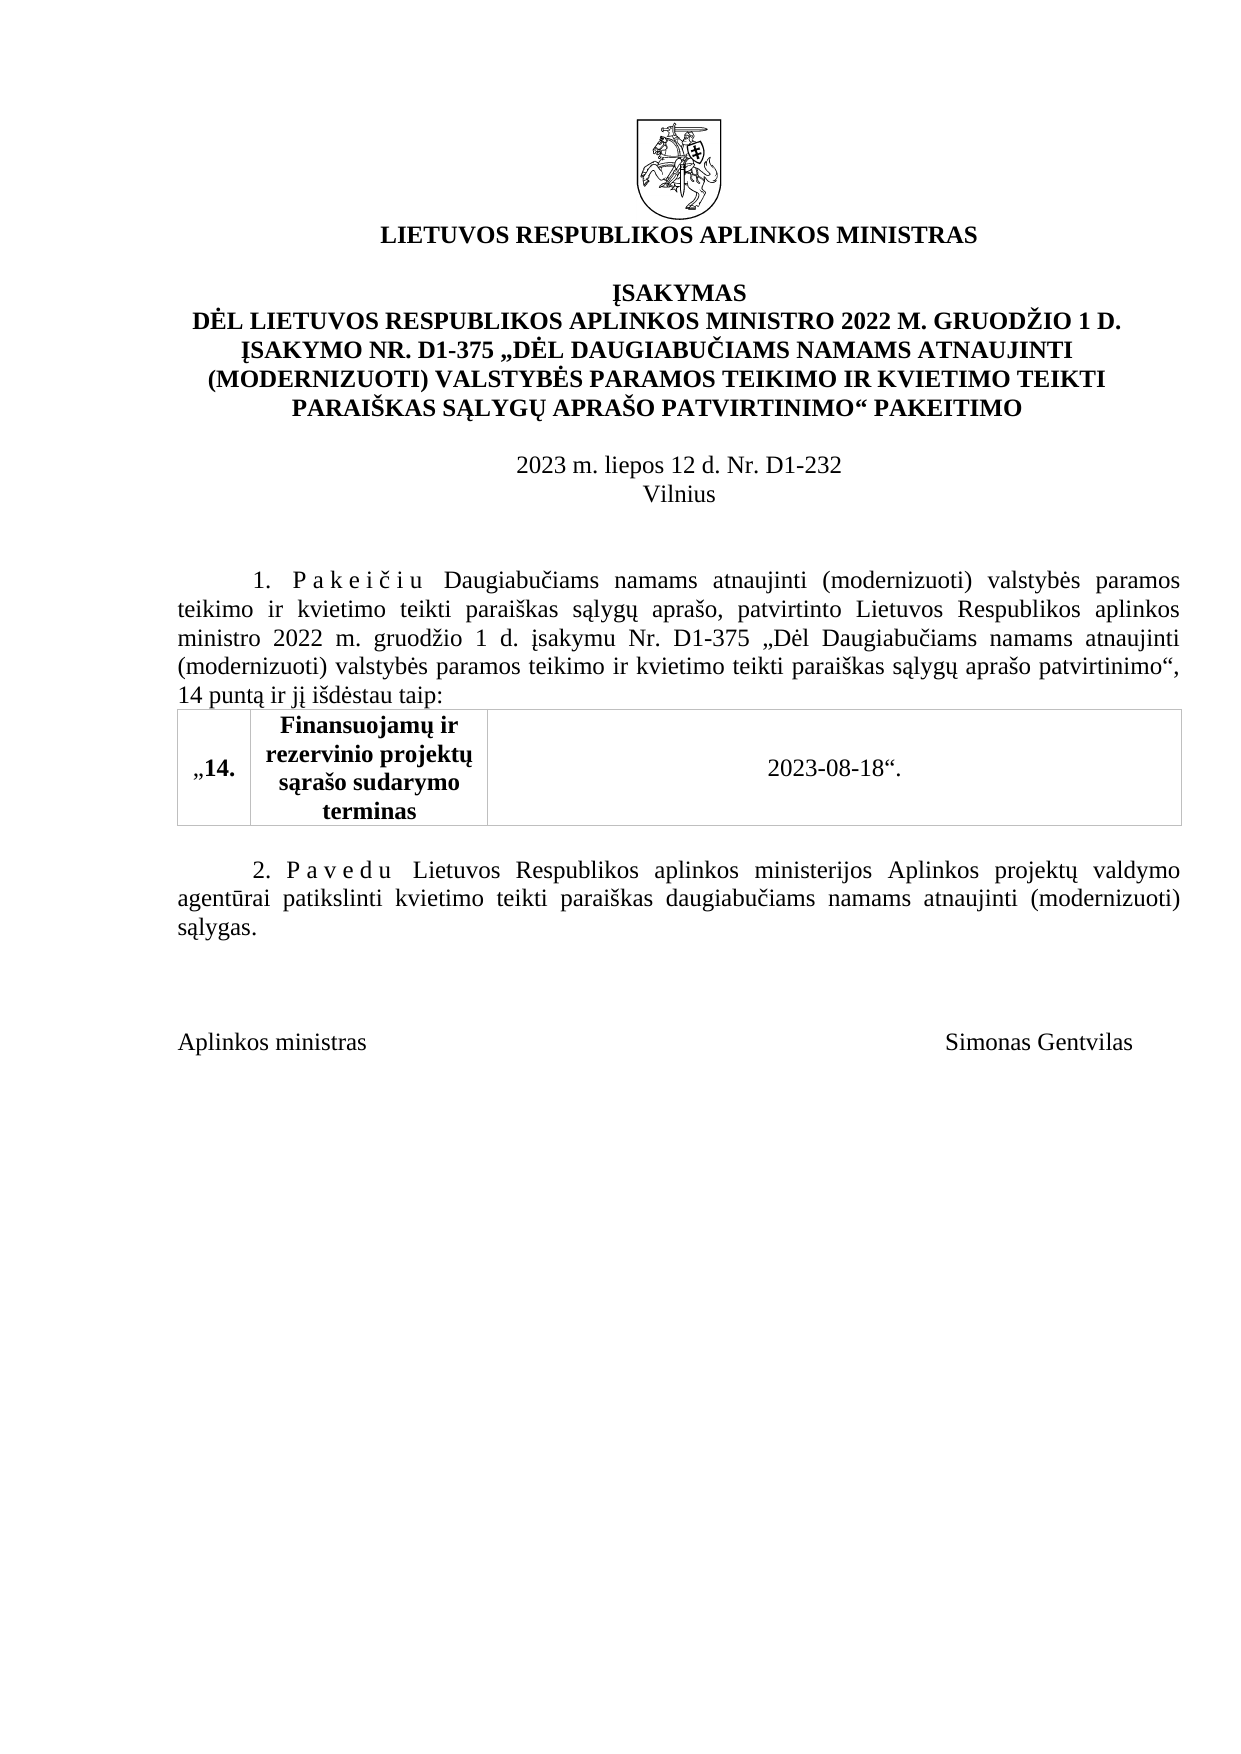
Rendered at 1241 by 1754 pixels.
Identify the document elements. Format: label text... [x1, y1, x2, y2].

text 2023 m. liepos 12 d. Nr. D1-232 [177, 450, 1181, 479]
table_header „14. [178, 710, 250, 825]
text Aplinkos ministras Simonas Gentvilas [177, 1027, 1181, 1056]
text 1. Pakeičiu Daugiabučiams namams atnaujinti (modernizuoti) valstybės paramos teikimo ir kvietimo teikti paraiškas sąlygų aprašo, patvirtinto Lietuvos Respublikos aplinkos ministro 2022 m. gruodžio 1 d. įsakymu Nr. D1-375 „Dėl Daugiabučiams namams atnaujinti (modernizuoti) valstybės paramos teikimo ir kvietimo teikti paraiškas sąlygų aprašo patvirtinimo“, 14 puntą ir jį išdėstau taip: [177, 565, 1181, 709]
text DĖL LIETUVOS RESPUBLIKOS APLINKOS MINISTRO 2022 M. GRUODŽIO 1 D. ĮSAKYMO NR. D1-375 „DĖL DAUGIABUČIAMS NAMAMS ATNAUJINTI (MODERNIZUOTI) VALSTYBĖS PARAMOS TEIKIMO IR KVIETIMO TEIKTI PARAIŠKAS SĄLYGŲ APRAŠO PATVIRTINIMO“ PAKEITIMO [177, 306, 1137, 421]
text LIETUVOS RESPUBLIKOS APLINKOS MINISTRAS [177, 220, 1181, 249]
text Vilnius [177, 479, 1181, 536]
text 2. Pavedu Lietuvos Respublikos aplinkos ministerijos Aplinkos projektų valdymo agentūrai patikslinti kvietimo teikti paraiškas daugiabučiams namams atnaujinti (modernizuoti) sąlygas. [177, 855, 1181, 941]
table_header 2023-08-18“. [488, 710, 1181, 825]
table_header Finansuojamų ir rezervinio projektų sąrašo sudarymo terminas [251, 710, 487, 825]
text ĮSAKYMAS [177, 278, 1181, 306]
